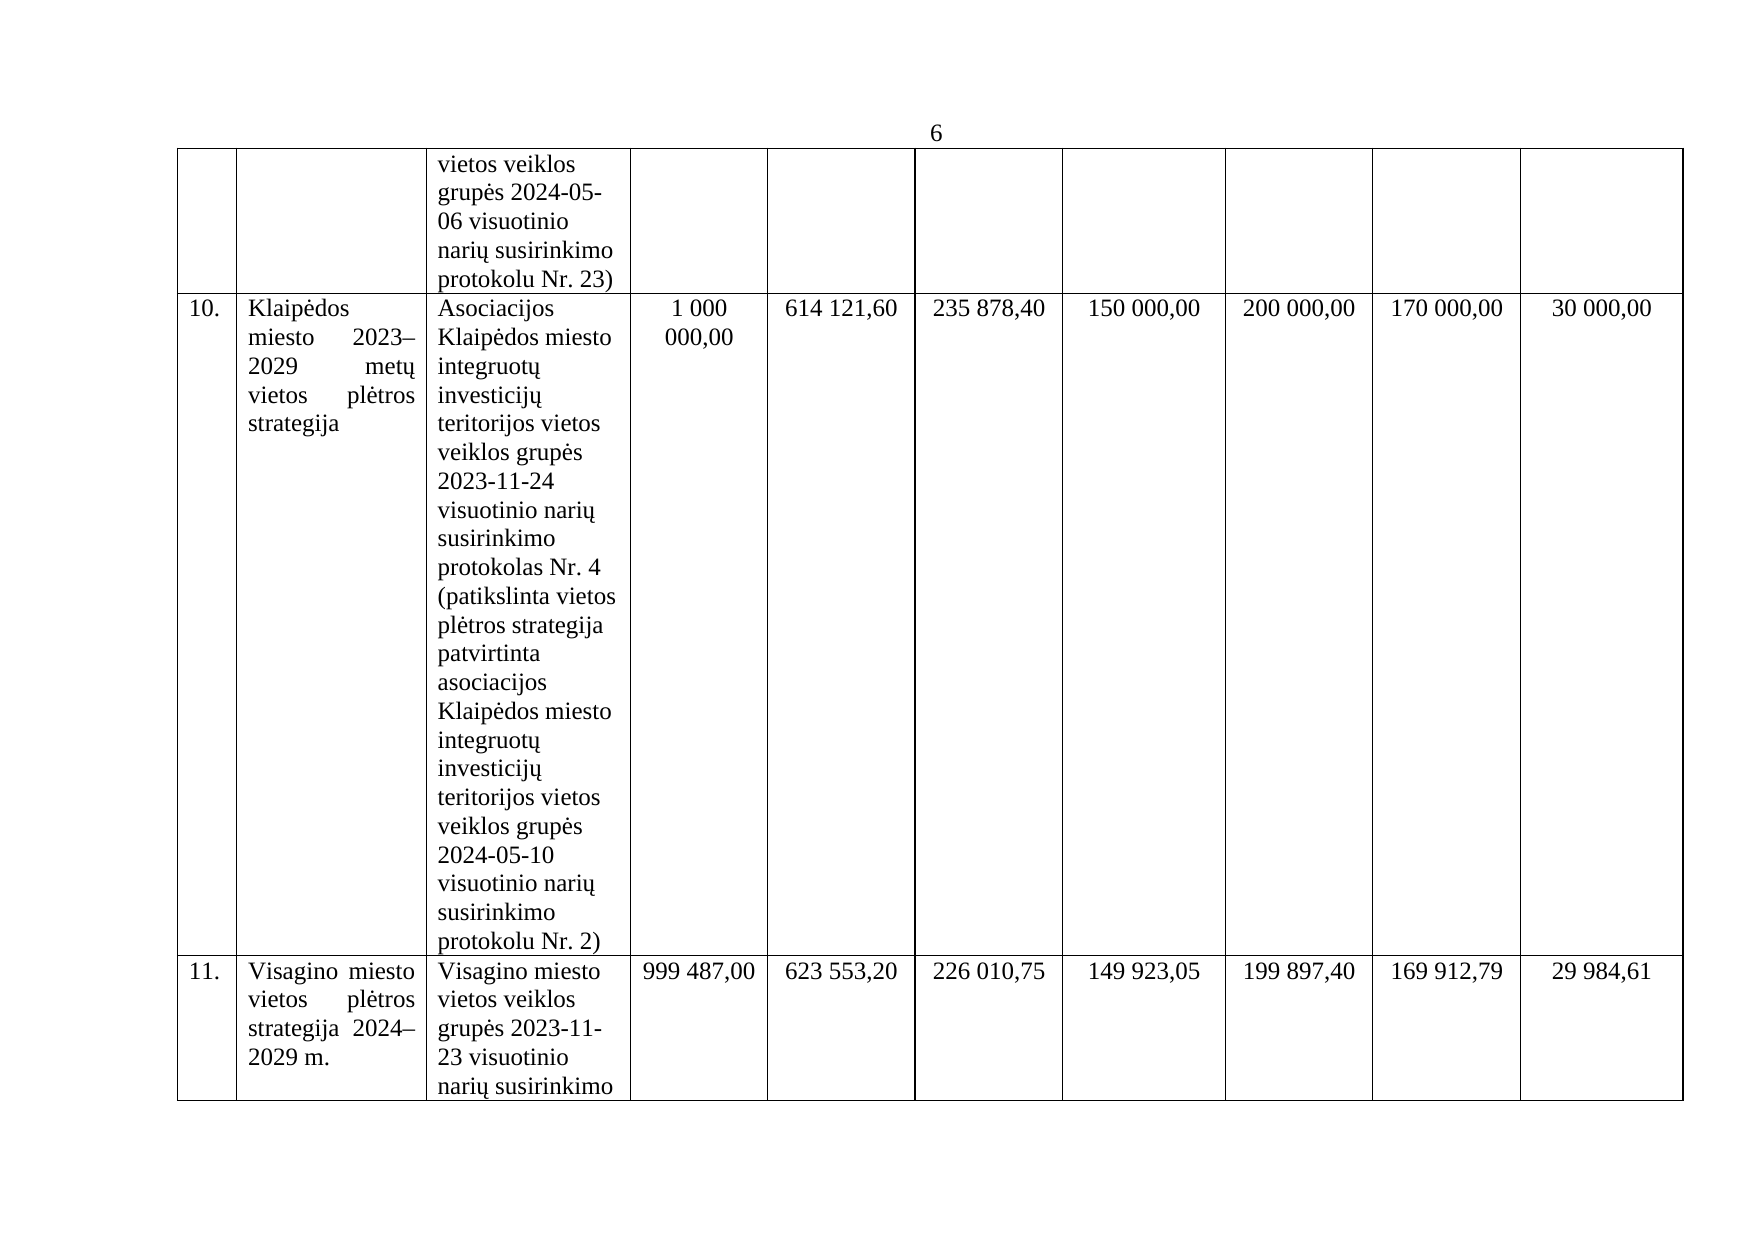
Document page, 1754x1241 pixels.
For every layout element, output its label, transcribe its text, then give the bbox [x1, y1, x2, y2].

table_cell 235 878,40 [916, 294, 1062, 955]
table_cell 150 000,00 [1063, 294, 1225, 955]
table_cell [1521, 149, 1682, 292]
table_cell [1373, 149, 1520, 292]
table_cell vietos veiklos grupės 2024-05-06 visuotinio narių susirinkimo protokolu Nr. 23) [427, 149, 630, 292]
table_cell 10. [178, 294, 236, 955]
table_cell 29 984,61 [1521, 956, 1682, 1099]
table_cell Klaipėdos miesto 2023–2029 metų vietos plėtros strategija [237, 294, 426, 955]
table_cell [916, 149, 1062, 292]
table_cell 169 912,79 [1373, 956, 1520, 1099]
table_cell [631, 149, 767, 292]
table_cell 226 010,75 [916, 956, 1062, 1099]
table_cell 149 923,05 [1063, 956, 1225, 1099]
table_cell [237, 149, 426, 292]
table_cell 30 000,00 [1521, 294, 1682, 955]
table_cell Asociacijos Klaipėdos miesto integruotų investicijų teritorijos vietos veiklos grupės 2023-11-24 visuotinio narių susirinkimo protokolas Nr. 4 (patikslinta vietos plėtros strategija patvirtinta asociacijos Klaipėdos miesto integruotų investicijų teritorijos vietos veiklos grupės 2024-05-10 visuotinio narių susirinkimo protokolu Nr. 2) [427, 294, 630, 955]
table_cell 999 487,00 [631, 956, 767, 1099]
table_cell [768, 149, 914, 292]
table_cell 11. [178, 956, 236, 1099]
table_cell [1063, 149, 1225, 292]
table_cell 614 121,60 [768, 294, 914, 955]
table_cell 1 000 000,00 [631, 294, 767, 955]
table_cell 623 553,20 [768, 956, 914, 1099]
table_cell [1226, 149, 1372, 292]
table_cell 199 897,40 [1226, 956, 1372, 1099]
table_cell Visagino miesto vietos veiklos grupės 2023-11-23 visuotinio narių susirinkimo [427, 956, 630, 1099]
table_cell [178, 149, 236, 292]
table_cell 170 000,00 [1373, 294, 1520, 955]
table_cell Visagino miesto vietos plėtros strategija 2024–2029 m. [237, 956, 426, 1099]
table_cell 200 000,00 [1226, 294, 1372, 955]
